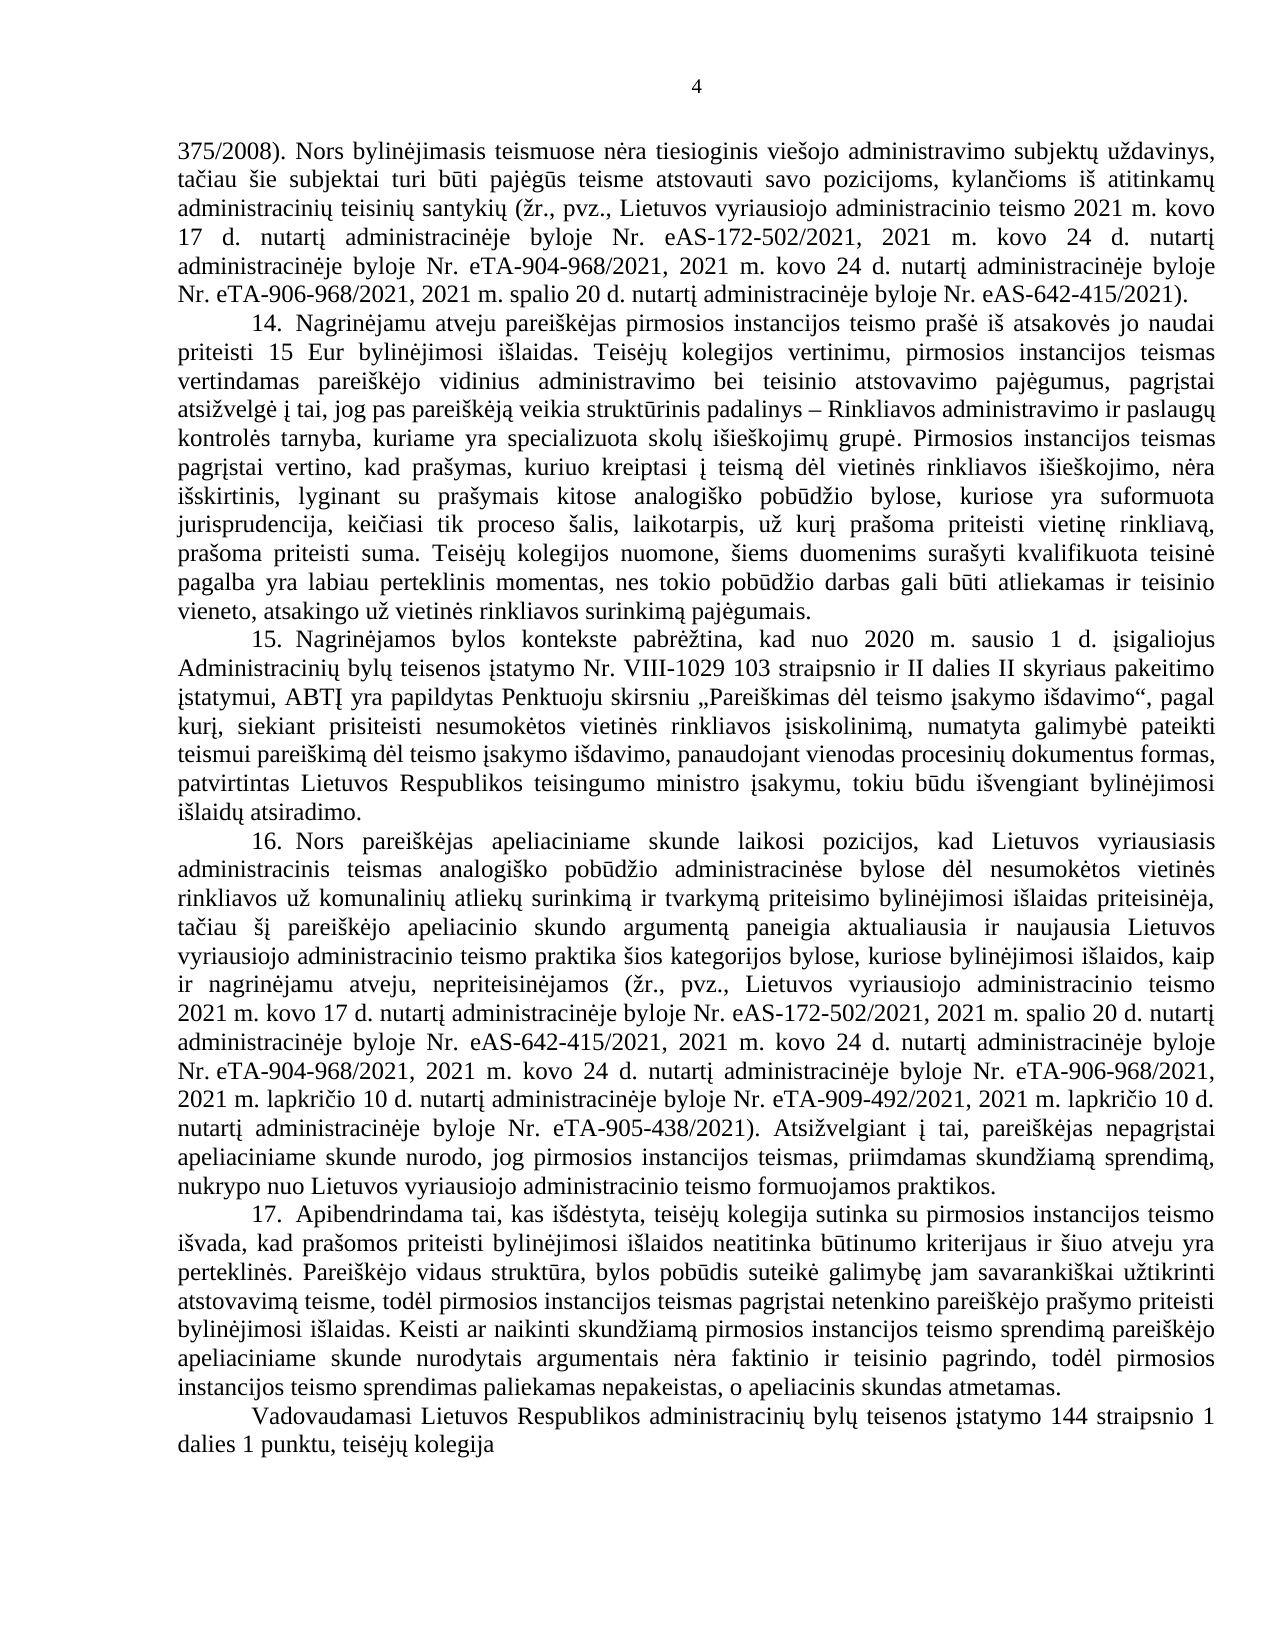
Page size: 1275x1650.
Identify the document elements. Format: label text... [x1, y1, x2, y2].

text Vadovaudamasi Lietuvos Respublikos administracinių bylų teisenos įstatymo 144 straipsnio 1 dalies 1 punktu, teisėjų kolegija [177, 1401, 1216, 1458]
text 17. Apibendrindama tai, kas išdėstyta, teisėjų kolegija sutinka su pirmosios instancijos teismo išvada, kad prašomos priteisti bylinėjimosi išlaidos neatitinka būtinumo kriterijaus ir šiuo atveju yra perteklinės. Pareiškėjo vidaus struktūra, bylos pobūdis suteikė galimybę jam savarankiškai užtikrinti atstovavimą teisme, todėl pirmosios instancijos teismas pagrįstai netenkino pareiškėjo prašymo priteisti bylinėjimosi išlaidas. Keisti ar naikinti skundžiamą pirmosios instancijos teismo sprendimą pareiškėjo apeliaciniame skunde nurodytais argumentais nėra faktinio ir teisinio pagrindo, todėl pirmosios instancijos teismo sprendimas paliekamas nepakeistas, o apeliacinis skundas atmetamas. [177, 1199, 1216, 1401]
text 375/2008). Nors bylinėjimasis teismuose nėra tiesioginis viešojo administravimo subjektų uždavinys, tačiau šie subjektai turi būti pajėgūs teisme atstovauti savo pozicijoms, kylančioms iš atitinkamų administracinių teisinių santykių (žr., pvz., Lietuvos vyriausiojo administracinio teismo 2021 m. kovo 17 d. nutartį administracinėje byloje Nr. eAS-172-502/2021, 2021 m. kovo 24 d. nutartį administracinėje byloje Nr. eTA-904-968/2021, 2021 m. kovo 24 d. nutartį administracinėje byloje Nr. eTA-906-968/2021, 2021 m. spalio 20 d. nutartį administracinėje byloje Nr. eAS-642-415/2021). [177, 136, 1216, 308]
text 16. Nors pareiškėjas apeliaciniame skunde laikosi pozicijos, kad Lietuvos vyriausiasis administracinis teismas analogiško pobūdžio administracinėse bylose dėl nesumokėtos vietinės rinkliavos už komunalinių atliekų surinkimą ir tvarkymą priteisimo bylinėjimosi išlaidas priteisinėja, tačiau šį pareiškėjo apeliacinio skundo argumentą paneigia aktualiausia ir naujausia Lietuvos vyriausiojo administracinio teismo praktika šios kategorijos bylose, kuriose bylinėjimosi išlaidos, kaip ir nagrinėjamu atveju, nepriteisinėjamos (žr., pvz., Lietuvos vyriausiojo administracinio teismo 2021 m. kovo 17 d. nutartį administracinėje byloje Nr. eAS-172-502/2021, 2021 m. spalio 20 d. nutartį administracinėje byloje Nr. eAS-642-415/2021, 2021 m. kovo 24 d. nutartį administracinėje byloje Nr. eTA-904-968/2021, 2021 m. kovo 24 d. nutartį administracinėje byloje Nr. eTA-906-968/2021, 2021 m. lapkričio 10 d. nutartį administracinėje byloje Nr. eTA-909-492/2021, 2021 m. lapkričio 10 d. nutartį administracinėje byloje Nr. eTA-905-438/2021). Atsižvelgiant į tai, pareiškėjas nepagrįstai apeliaciniame skunde nurodo, jog pirmosios instancijos teismas, priimdamas skundžiamą sprendimą, nukrypo nuo Lietuvos vyriausiojo administracinio teismo formuojamos praktikos. [177, 826, 1216, 1199]
text 15. Nagrinėjamos bylos kontekste pabrėžtina, kad nuo 2020 m. sausio 1 d. įsigaliojus Administracinių bylų teisenos įstatymo Nr. VIII-1029 103 straipsnio ir II dalies II skyriaus pakeitimo įstatymui, ABTĮ yra papildytas Penktuoju skirsniu „Pareiškimas dėl teismo įsakymo išdavimo“, pagal kurį, siekiant prisiteisti nesumokėtos vietinės rinkliavos įsiskolinimą, numatyta galimybė pateikti teismui pareiškimą dėl teismo įsakymo išdavimo, panaudojant vienodas procesinių dokumentus formas, patvirtintas Lietuvos Respublikos teisingumo ministro įsakymu, tokiu būdu išvengiant bylinėjimosi išlaidų atsiradimo. [177, 624, 1216, 826]
text 14. Nagrinėjamu atveju pareiškėjas pirmosios instancijos teismo prašė iš atsakovės jo naudai priteisti 15 Eur bylinėjimosi išlaidas. Teisėjų kolegijos vertinimu, pirmosios instancijos teismas vertindamas pareiškėjo vidinius administravimo bei teisinio atstovavimo pajėgumus, pagrįstai atsižvelgė į tai, jog pas pareiškėją veikia struktūrinis padalinys – Rinkliavos administravimo ir paslaugų kontrolės tarnyba, kuriame yra specializuota skolų išieškojimų grupė. Pirmosios instancijos teismas pagrįstai vertino, kad prašymas, kuriuo kreiptasi į teismą dėl vietinės rinkliavos išieškojimo, nėra išskirtinis, lyginant su prašymais kitose analogiško pobūdžio bylose, kuriose yra suformuota jurisprudencija, keičiasi tik proceso šalis, laikotarpis, už kurį prašoma priteisti vietinę rinkliavą, prašoma priteisti suma. Teisėjų kolegijos nuomone, šiems duomenims surašyti kvalifikuota teisinė pagalba yra labiau perteklinis momentas, nes tokio pobūdžio darbas gali būti atliekamas ir teisinio vieneto, atsakingo už vietinės rinkliavos surinkimą pajėgumais. [177, 308, 1216, 624]
